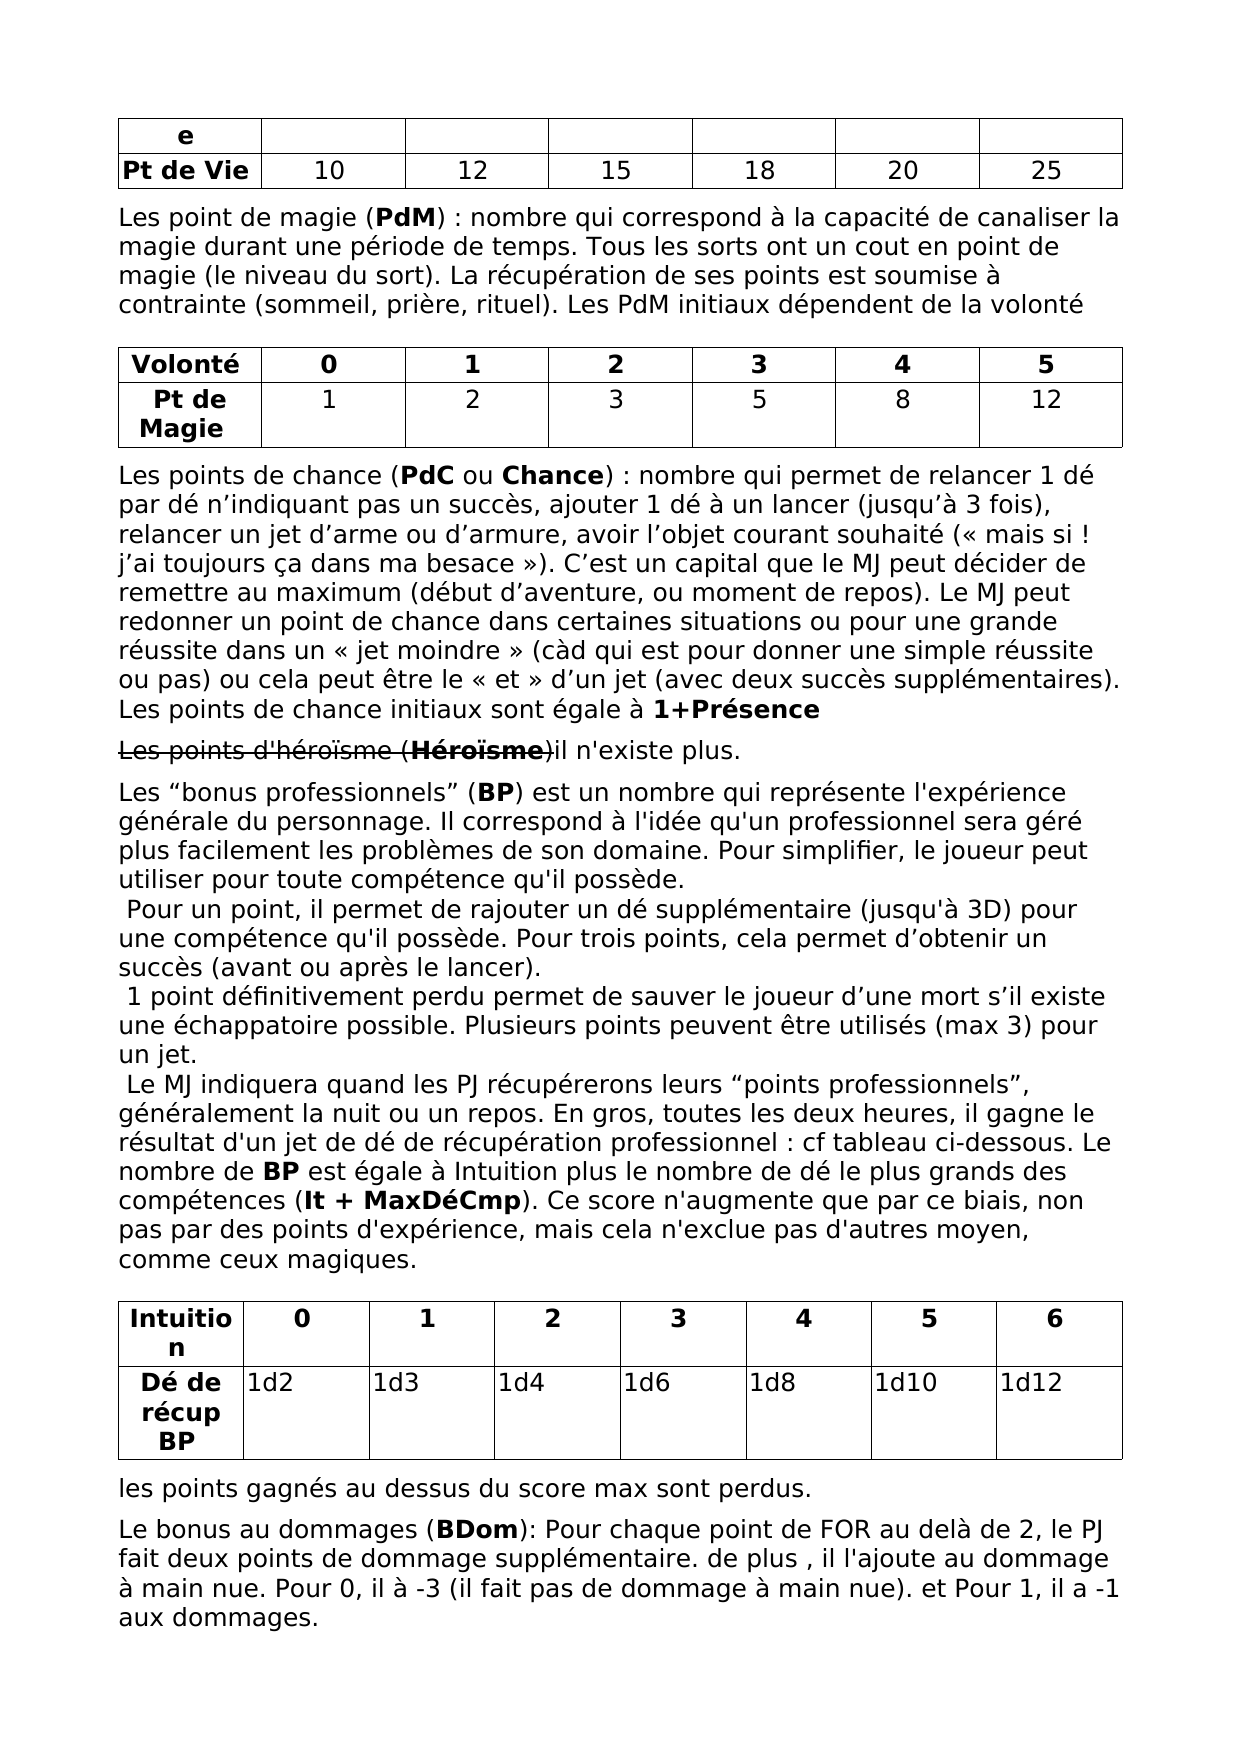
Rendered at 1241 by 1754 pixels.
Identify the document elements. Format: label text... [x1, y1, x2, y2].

table_header 0 [244, 1302, 369, 1366]
text Le bonus au dommages (BDom): Pour chaque point de FOR au delà de 2, le PJ fait deux points de dommage supplémentaire. de plus , il l'ajoute au dommage à main nue. Pour 0, il à -3 (il fait pas de dommage à main nue). et Pour 1, il a -1 aux dommages. [118, 1516, 1122, 1632]
table_cell 1d6 [621, 1367, 746, 1459]
table_cell Pt de Magie [119, 383, 261, 447]
table_header Intuition [119, 1302, 243, 1366]
table_cell 12 [980, 383, 1122, 447]
table_cell 10 [262, 154, 405, 188]
table_cell 2 [406, 383, 548, 447]
table_cell 1d2 [244, 1367, 369, 1459]
table_cell 8 [836, 383, 979, 447]
text Les points de chance (PdC ou Chance) : nombre qui permet de relancer 1 dé par dé n’indiquant pas un succès, ajouter 1 dé à un lancer (jusqu’à 3 fois), relancer un jet d’arme ou d’armure, avoir l’objet courant souhaité (« mais si ! j’ai toujours ça dans ma besace »). C’est un capital que le MJ peut décider de remettre au maximum (début d’aventure, ou moment de repos). Le MJ peut redonner un point de chance dans certaines situations ou pour une grande réussite dans un « jet moindre » (càd qui est pour donner une simple réussite ou pas) ou cela peut être le « et » d’un jet (avec deux succès supplémentaires). Les points de chance initiaux sont égale à 1+Présence [118, 461, 1122, 724]
table_header Volonté [119, 348, 261, 382]
table_header 3 [621, 1302, 746, 1366]
table_header e [119, 119, 261, 153]
table_header 0 [262, 348, 405, 382]
text Les “bonus professionnels” (BP) est un nombre qui représente l'expérience générale du personnage. Il correspond à l'idée qu'un professionnel sera géré plus facilement les problèmes de son domaine. Pour simplifier, le joueur peut utiliser pour toute compétence qu'il possède. Pour un point, il permet de rajouter un dé supplémentaire (jusqu'à 3D) pour une compétence qu'il possède. Pour trois points, cela permet d’obtenir un succès (avant ou après le lancer). 1 point définitivement perdu permet de sauver le joueur d’une mort s’il existe une échappatoire possible. Plusieurs points peuvent être utilisés (max 3) pour un jet. Le MJ indiquera quand les PJ récupérerons leurs “points professionnels”, généralement la nuit ou un repos. En gros, toutes les deux heures, il gagne le résultat d'un jet de dé de récupération professionnel : cf tableau ci-dessous. Le nombre de BP est égale à Intuition plus le nombre de dé le plus grands des compétences (It + MaxDéCmp). Ce score n'augmente que par ce biais, non pas par des points d'expérience, mais cela n'exclue pas d'autres moyen, comme ceux magiques. [118, 778, 1122, 1274]
table_header 2 [495, 1302, 620, 1366]
table_cell 1d12 [997, 1367, 1122, 1459]
table_cell Pt de Vie [119, 154, 261, 188]
table_cell 18 [693, 154, 835, 188]
text Les points d'héroïsme (Héroïsme)il n'existe plus. [118, 736, 1122, 766]
table_header 4 [836, 348, 979, 382]
table_header 4 [747, 1302, 871, 1366]
table_cell 15 [549, 154, 692, 188]
table_header [549, 119, 692, 153]
table_cell Dé de récup BP [119, 1367, 243, 1459]
table_cell 1 [262, 383, 405, 447]
table_header 5 [980, 348, 1122, 382]
table_cell 1d10 [872, 1367, 996, 1459]
table_header 1 [406, 348, 548, 382]
table_header 5 [872, 1302, 996, 1366]
table_cell 3 [549, 383, 692, 447]
table_header [693, 119, 835, 153]
table_header [262, 119, 405, 153]
table_cell 1d8 [747, 1367, 871, 1459]
table_header [836, 119, 979, 153]
table_cell 20 [836, 154, 979, 188]
table_header 6 [997, 1302, 1122, 1366]
text Les point de magie (PdM) : nombre qui correspond à la capacité de canaliser la magie durant une période de temps. Tous les sorts ont un cout en point de magie (le niveau du sort). La récupération de ses points est soumise à contrainte (sommeil, prière, rituel). Les PdM initiaux dépendent de la volonté [118, 203, 1122, 320]
table_header 2 [549, 348, 692, 382]
table_cell 1d4 [495, 1367, 620, 1459]
text les points gagnés au dessus du score max sont perdus. [118, 1474, 1122, 1503]
table_cell 5 [693, 383, 835, 447]
table_cell 1d3 [370, 1367, 494, 1459]
table_header 1 [370, 1302, 494, 1366]
table_header [980, 119, 1122, 153]
table_cell 25 [980, 154, 1122, 188]
table_header [406, 119, 548, 153]
table_header 3 [693, 348, 835, 382]
table_cell 12 [406, 154, 548, 188]
